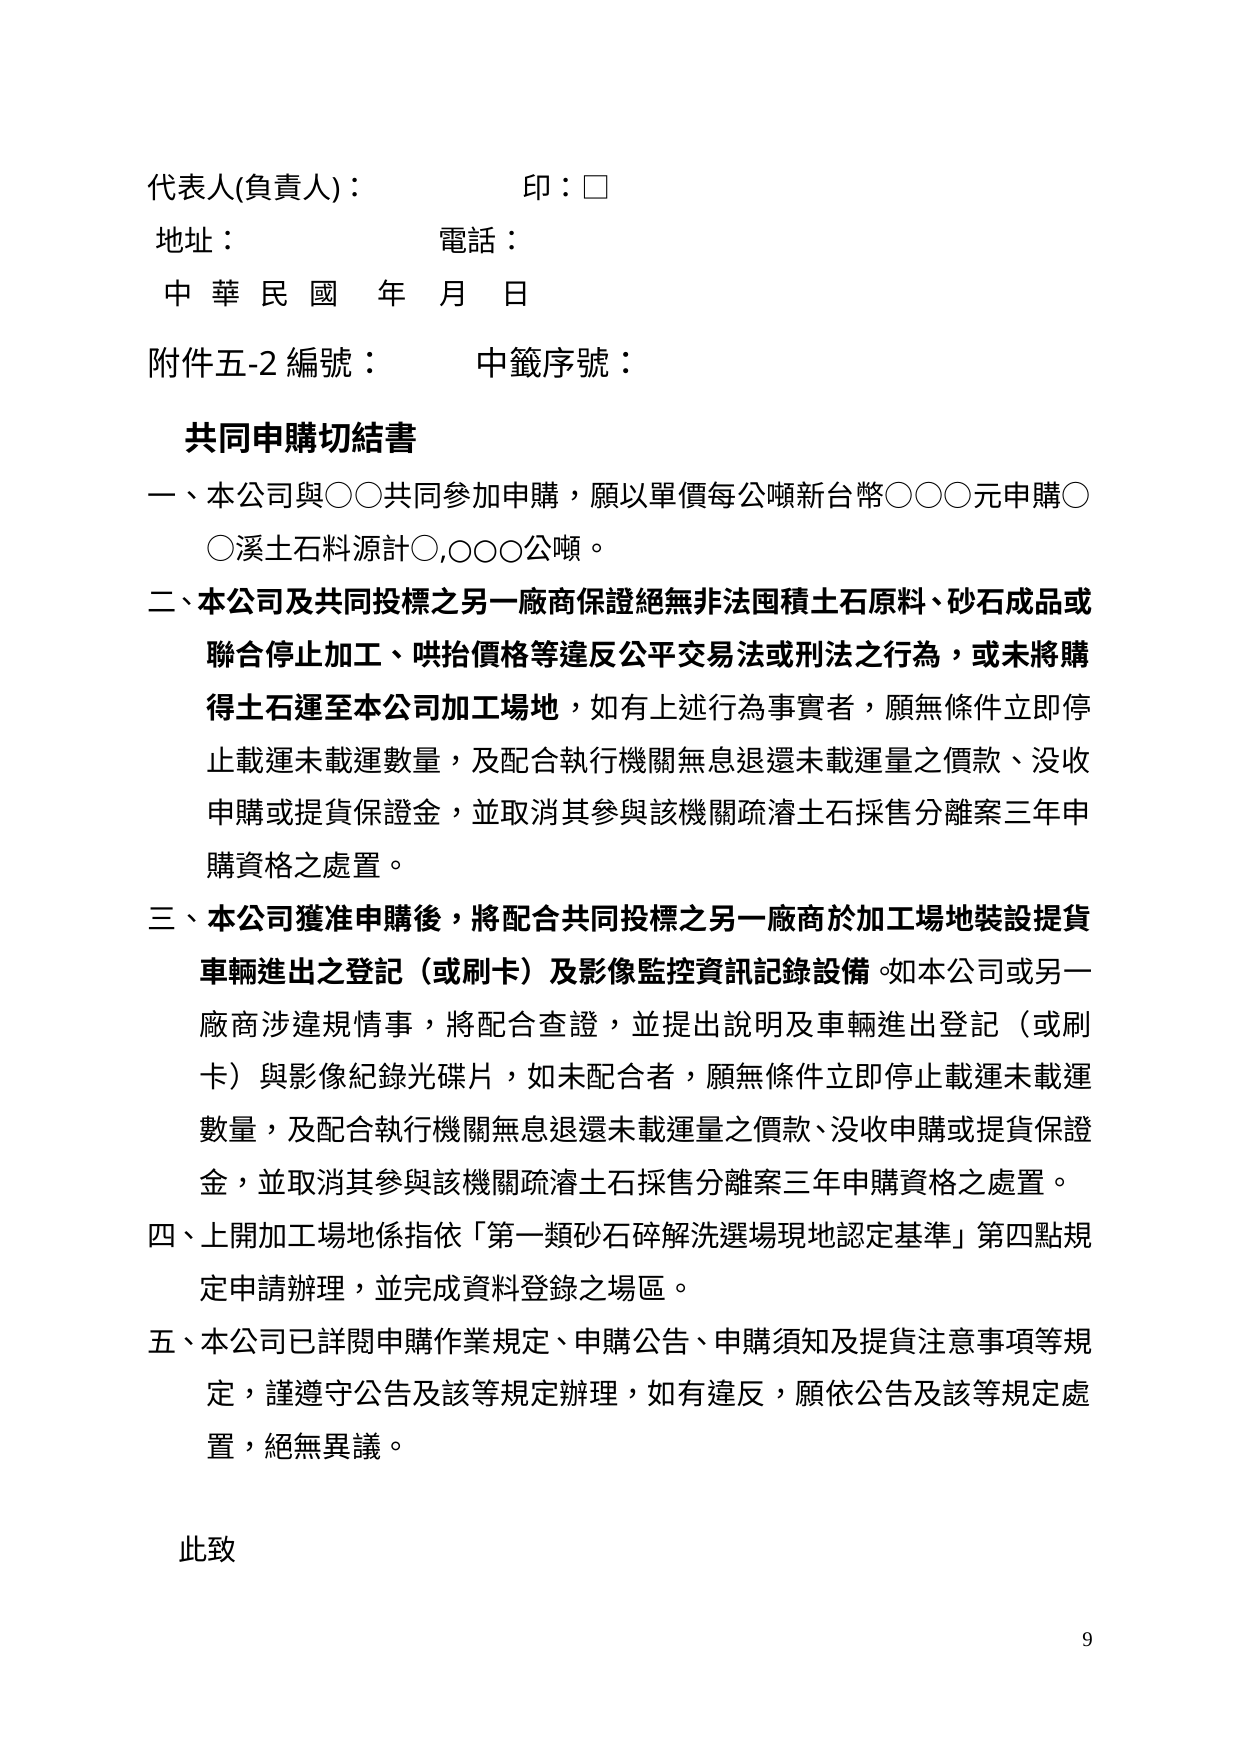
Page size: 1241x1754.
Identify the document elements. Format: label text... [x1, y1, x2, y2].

text 此致 [148, 1526, 1092, 1568]
text 四、上開加工場地係指依「第一類砂石碎解洗選場現地認定基準」第四點規定申請辦理，並完成資料登錄之場區。 [148, 1212, 1092, 1308]
text 共同申購切結書 [148, 398, 1092, 473]
text 五、本公司已詳閱申購作業規定、申購公告、申購須知及提貨注意事項等規定，謹遵守公告及該等規定辦理，如有違反，願依公告及該等規定處置，絕無異議。 [148, 1318, 1092, 1466]
text 一、本公司與○○共同參加申購，願以單價每公噸新台幣○○○元申購○○溪土石料源計○,○○○公噸。 [148, 473, 1092, 568]
text 中 華 民 國 年 月 日 [148, 270, 1092, 312]
text 地址： 電話： [148, 217, 1092, 260]
text 三、本公司獲准申購後，將配合共同投標之另一廠商於加工場地裝設提貨車輛進出之登記（或刷卡）及影像監控資訊記錄設備。如本公司或另一廠商涉違規情事，將配合查證，並提出說明及車輛進出登記（或刷卡）與影像紀錄光碟片，如未配合者，願無條件立即停止載運未載運數量，及配合執行機關無息退還未載運量之價款、没收申購或提貨保證金，並取消其參與該機關疏濬土石採售分離案三年申購資格之處置。 [148, 896, 1092, 1202]
text 二、本公司及共同投標之另一廠商保證絕無非法囤積土石原料、砂石成品或聯合停止加工、哄抬價格等違反公平交易法或刑法之行為，或未將購得土石運至本公司加工場地，如有上述行為事實者，願無條件立即停止載運未載運數量，及配合執行機關無息退還未載運量之價款、没收申購或提貨保證金，並取消其參與該機關疏濬土石採售分離案三年申購資格之處置。 [148, 579, 1092, 885]
text 代表人(負責人)： 印：□ [148, 164, 1092, 207]
text 附件五-2 編號： 中籤序號： [148, 323, 1092, 398]
